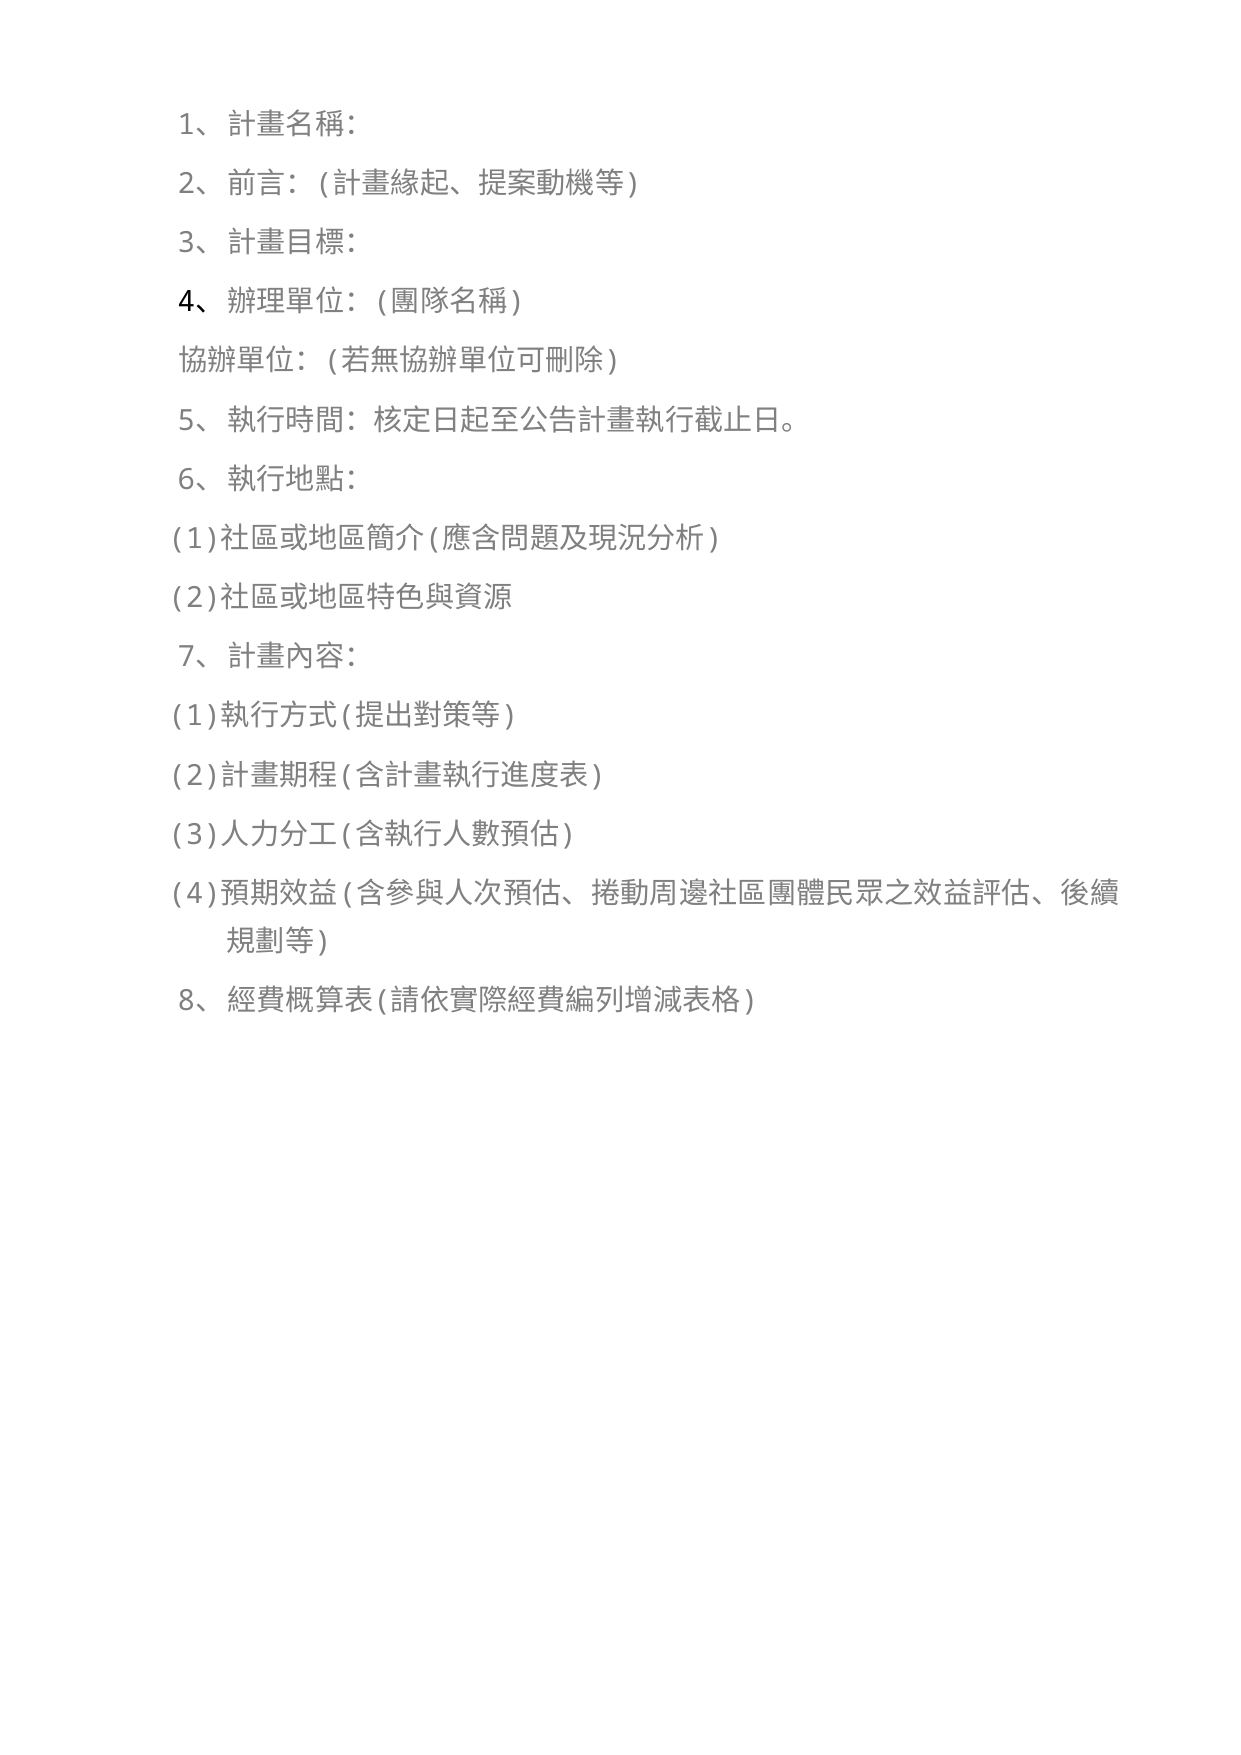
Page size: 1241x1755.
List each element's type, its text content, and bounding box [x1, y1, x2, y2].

list 前言：(計畫緣起、提案動機等) [177, 155, 1122, 203]
list 社區或地區特色與資源 [168, 569, 1122, 617]
list 計畫名稱： [177, 96, 1122, 144]
list 執行方式(提出對策等) [168, 687, 1122, 735]
list 執行時間：核定日起至公告計畫執行截止日。 [177, 392, 1122, 439]
list 經費概算表(請依實際經費編列增減表格) [177, 972, 1122, 1020]
list 計畫內容： [177, 628, 1122, 676]
list 辦理單位：(團隊名稱) [177, 273, 1122, 321]
list 社區或地區簡介(應含問題及現況分析) [168, 510, 1122, 558]
text 協辦單位：(若無協辦單位可刪除) [178, 332, 1122, 380]
list 計畫期程(含計畫執行進度表) [168, 747, 1122, 794]
list 預期效益(含參與人次預估、捲動周邊社區團體民眾之效益評估、後續規劃等) [168, 865, 1122, 961]
list 執行地點： [177, 451, 1122, 499]
list 人力分工(含執行人數預估) [168, 806, 1122, 854]
list 計畫目標： [177, 214, 1122, 262]
